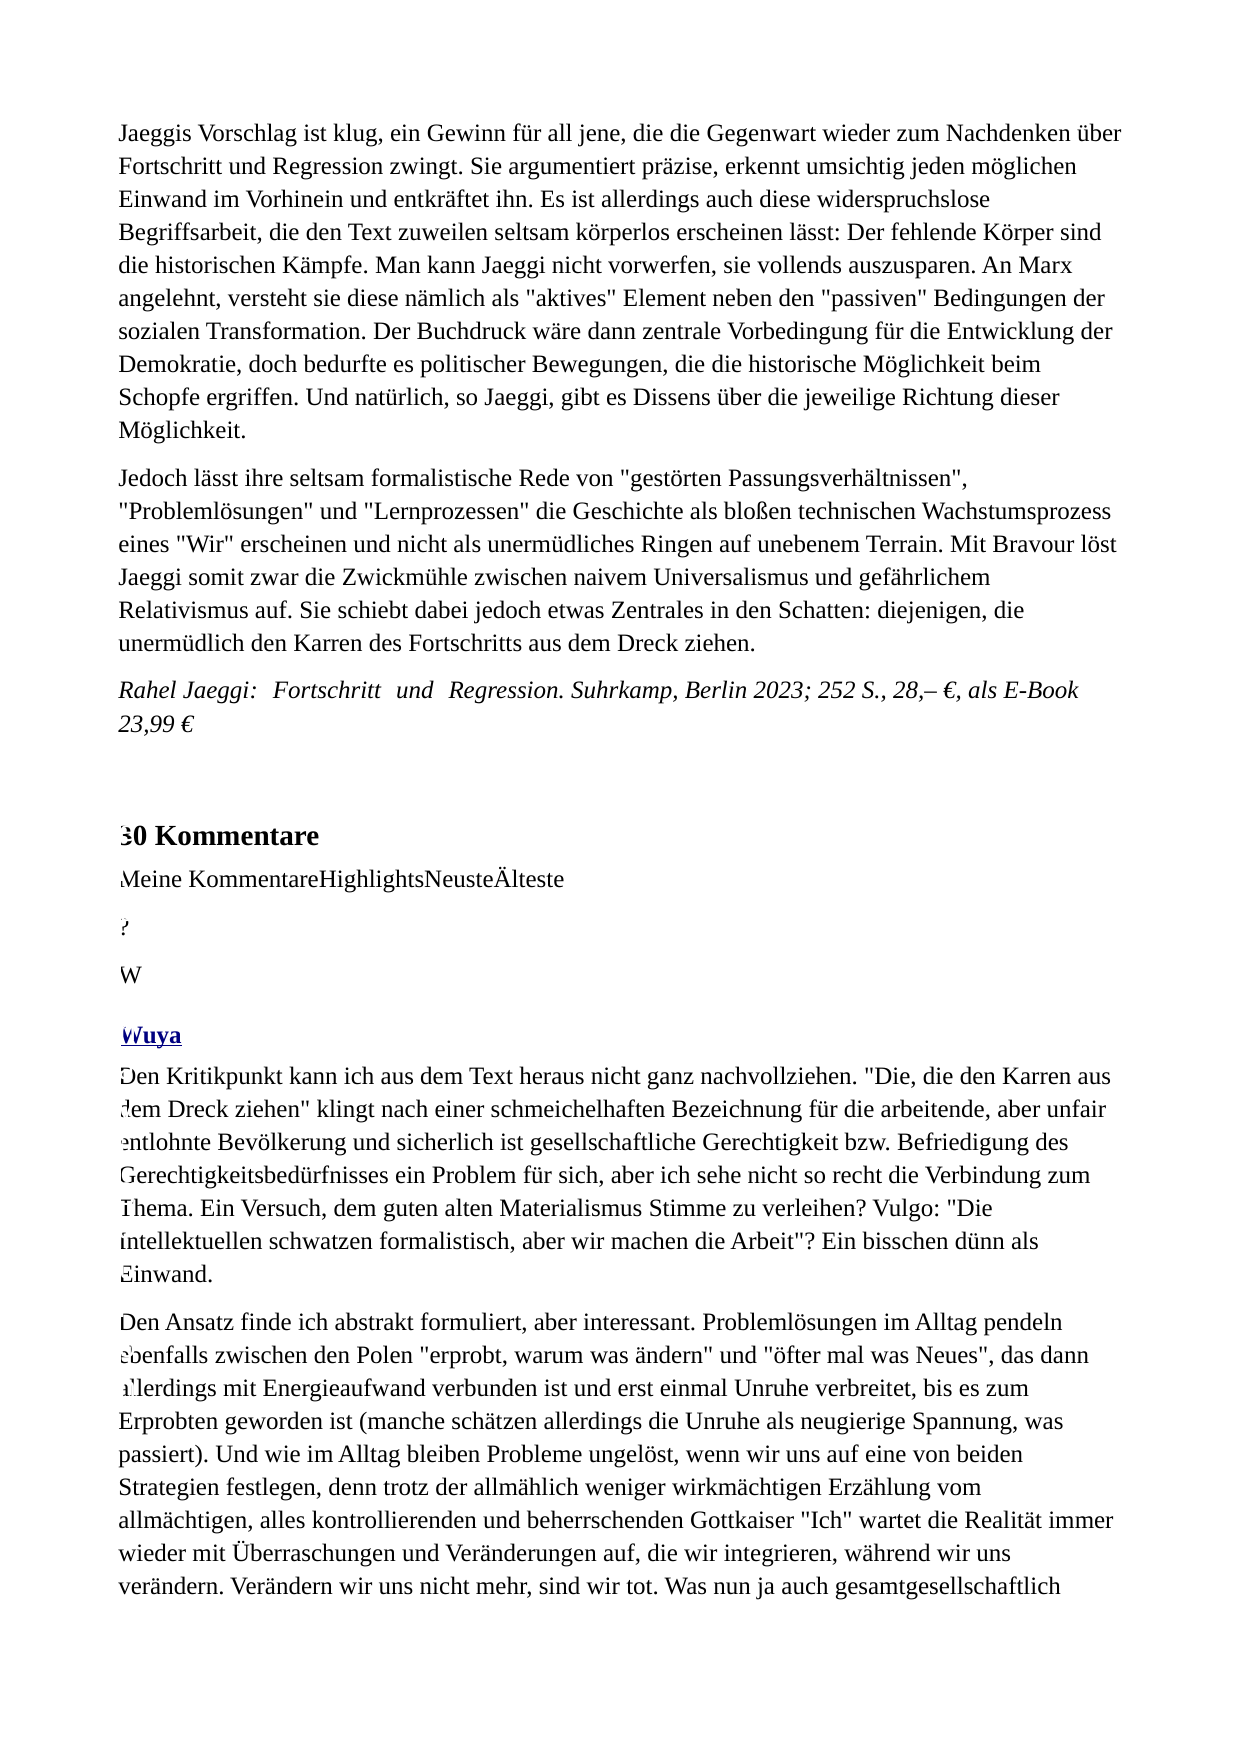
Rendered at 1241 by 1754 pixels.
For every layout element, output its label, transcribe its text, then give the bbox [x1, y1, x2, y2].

subtitle 30 Kommentare [121, 818, 1122, 852]
text Jedoch lässt ihre seltsam formalistische Rede von "gestörten Passungsverhältnissen", "Problemlösungen" und "Lernprozessen" die Geschichte als bloßen technischen Wachstumsprozess eines "Wir" erscheinen und nicht als unermüdliches Ringen auf unebenem Terrain. Mit Bravour löst Jaeggi somit zwar die Zwickmühle zwischen naivem Universalismus und gefährlichem Relativismus auf. Sie schiebt dabei jedoch etwas Zentrales in den Schatten: diejenigen, die unermüdlich den Karren des Fortschritts aus dem Dreck ziehen. [118, 463, 1122, 657]
text Den Ansatz finde ich abstrakt formuliert, aber interessant. Problemlösungen im Alltag pendeln ebenfalls zwischen den Polen "erprobt, warum was ändern" und "öfter mal was Neues", das dann allerdings mit Energieaufwand verbunden ist und erst einmal Unruhe verbreitet, bis es zum Erprobten geworden ist (manche schätzen allerdings die Unruhe als neugierige Spannung, was passiert). Und wie im Alltag bleiben Probleme ungelöst, wenn wir uns auf eine von beiden Strategien festlegen, denn trotz der allmählich weniger wirkmächtigen Erzählung vom allmächtigen, alles kontrollierenden und beherrschenden Gottkaiser "Ich" wartet die Realität immer wieder mit Überraschungen und Veränderungen auf, die wir integrieren, während wir uns verändern. Verändern wir uns nicht mehr, sind wir tot. Was nun ja auch gesamtgesellschaftlich [118, 1307, 1122, 1600]
text Rahel Jaeggi: Fortschritt und Regression. Suhrkamp, Berlin 2023; 252 S., 28,– €, als E-Book 23,99 € [118, 676, 1122, 737]
text Den Kritikpunkt kann ich aus dem Text heraus nicht ganz nachvollziehen. "Die, die den Karren aus dem Dreck ziehen" klingt nach einer schmeichelhaften Bezeichnung für die arbeitende, aber unfair entlohnte Bevölkerung und sicherlich ist gesellschaftliche Gerechtigkeit bzw. Befriedigung des Gerechtigkeitsbedürfnisses ein Problem für sich, aber ich sehe nicht so recht die Verbindung zum Thema. Ein Versuch, dem guten alten Materialismus Stimme zu verleihen? Vulgo: "Die Intellektuellen schwatzen formalistisch, aber wir machen die Arbeit"? Ein bisschen dünn als Einwand. [121, 1061, 1122, 1288]
text Jaeggis Vorschlag ist klug, ein Gewinn für all jene, die die Gegenwart wieder zum Nachdenken über Fortschritt und Regression zwingt. Sie argumentiert präzise, erkennt umsichtig jeden möglichen Einwand im Vorhinein und entkräftet ihn. Es ist allerdings auch diese widerspruchslose Begriffsarbeit, die den Text zuweilen seltsam körperlos erscheinen lässt: Der fehlende Körper sind die historischen Kämpfe. Man kann Jaeggi nicht vorwerfen, sie vollends auszusparen. An Marx angelehnt, versteht sie diese nämlich als "aktives" Element neben den "passiven" Bedingungen der sozialen Transformation. Der Buchdruck wäre dann zentrale Vorbedingung für die Entwicklung der Demokratie, doch bedurfte es politischer Bewegungen, die die historische Möglichkeit beim Schopfe ergriffen. Und natürlich, so Jaeggi, gibt es Dissens über die jeweilige Richtung dieser Möglichkeit. [118, 118, 1122, 444]
text W [121, 960, 1122, 988]
text Meine KommentareHighlightsNeusteÄlteste [121, 864, 1122, 893]
text ? [121, 912, 1122, 941]
subtitle Wuya [121, 1020, 1122, 1048]
